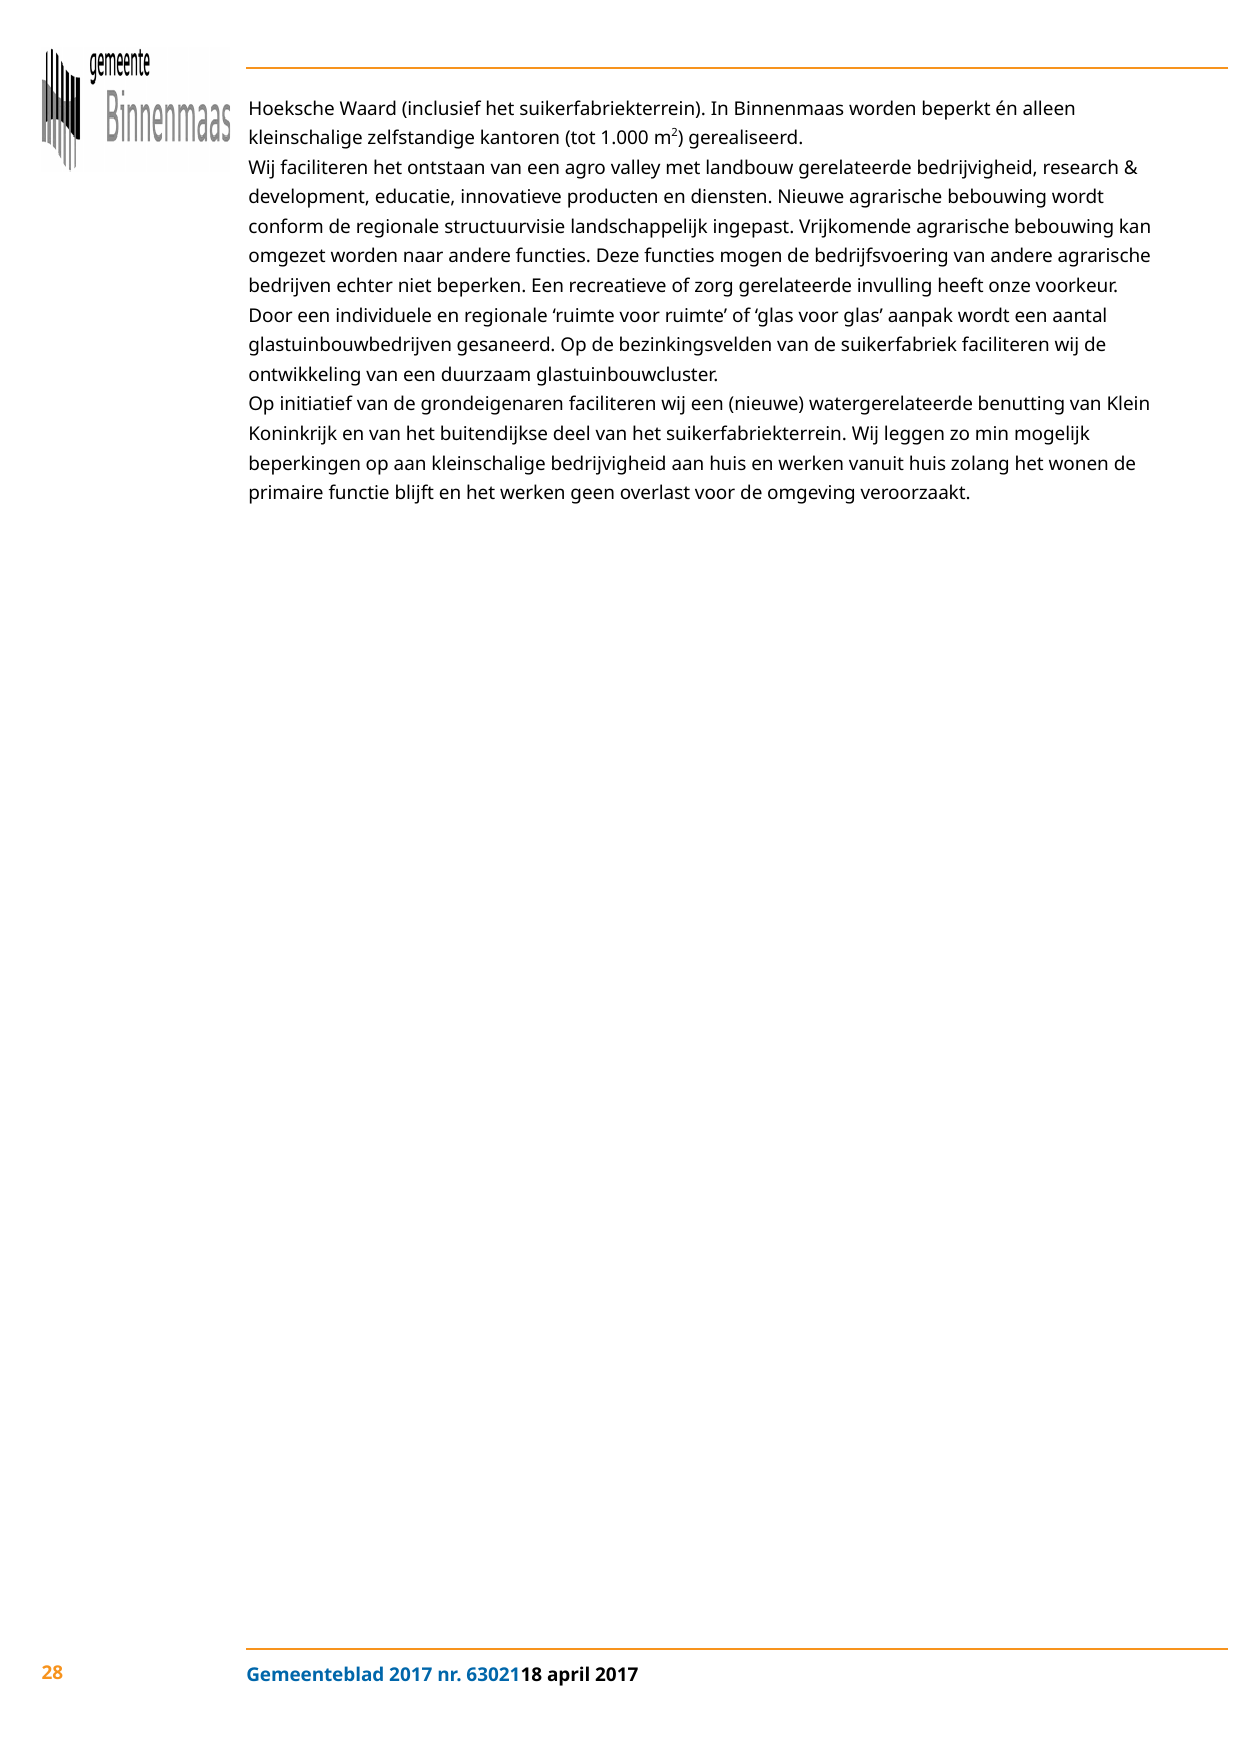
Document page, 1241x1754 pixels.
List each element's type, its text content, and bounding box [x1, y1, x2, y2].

text Op initiatief van de grondeigenaren faciliteren wij een (nieuwe) watergerelateerde benutting van Klein Koninkrijk en van het buitendijkse deel van het suikerfabriekterrein. Wij leggen zo min mogelijk beperkingen op aan kleinschalige bedrijvigheid aan huis en werken vanuit huis zolang het wonen de primaire functie blijft en het werken geen overlast voor de omgeving veroorzaakt. [248, 391, 1152, 505]
picture [41, 47, 231, 172]
text Wij faciliteren het ontstaan van een agro valley met landbouw gerelateerde bedrijvigheid, research & development, educatie, innovatieve producten en diensten. Nieuwe agrarische bebouwing wordt conform de regionale structuurvisie landschappelijk ingepast. Vrijkomende agrarische bebouwing kan omgezet worden naar andere functies. Deze functies mogen de bedrijfsvoering van andere agrarische bedrijven echter niet beperken. Een recreatieve of zorg gerelateerde invulling heeft onze voorkeur. Door een individuele en regionale ‘ruimte voor ruimte’ of ‘glas voor glas’ aanpak wordt een aantal glastuinbouwbedrijven gesaneerd. Op de bezinkingsvelden van de suikerfabriek faciliteren wij de ontwikkeling van een duurzaam glastuinbouwcluster. [248, 154, 1152, 387]
text Hoeksche Waard (inclusief het suikerfabriekterrein). In Binnenmaas worden beperkt én alleen kleinschalige zelfstandige kantoren (tot 1.000 m2) gerealiseerd. [248, 95, 1152, 150]
